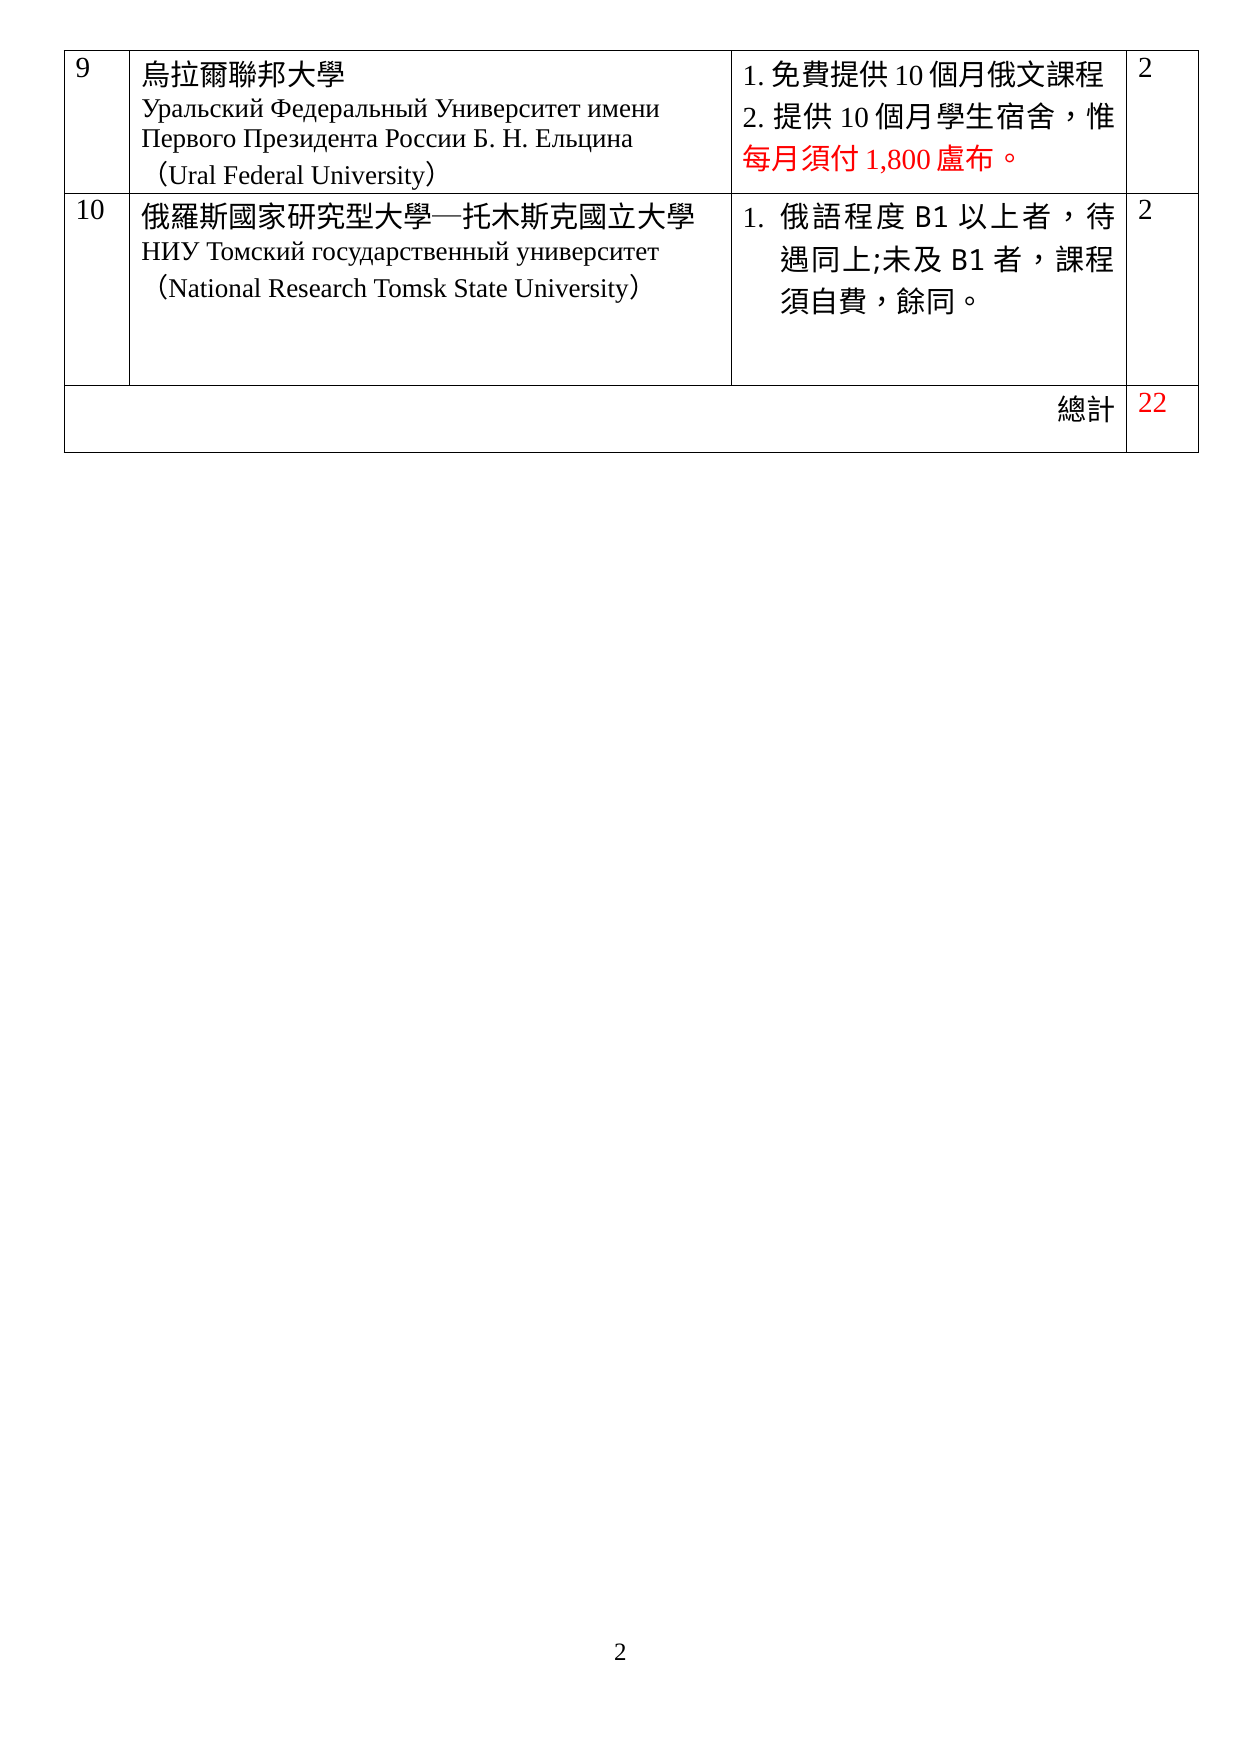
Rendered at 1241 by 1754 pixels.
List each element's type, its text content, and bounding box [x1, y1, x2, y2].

table_cell 2 [1127, 194, 1198, 385]
table_cell 俄語程度B1以上者，待遇同上;未及B1者，課程須自費，餘同。 [732, 194, 1126, 385]
table_cell 俄羅斯國家研究型大學─托木斯克國立大學 НИУ Томский государственный университет （National Research Tomsk State University） [130, 194, 731, 385]
table_cell 22 [1127, 386, 1198, 452]
table_cell 9 [65, 51, 129, 193]
table_cell 烏拉爾聯邦大學 Уральский Федеральный Университет имени Первого Президента России Б. Н. Ельцина （Ural Federal University） [130, 51, 731, 193]
table_cell 1. 免費提供10個月俄文課程 2. 提供10個月學生宿舍，惟每月須付1,800盧布。 [732, 51, 1126, 193]
table_cell 總計 [65, 386, 1126, 452]
table_cell 2 [1127, 51, 1198, 193]
table_cell 10 [65, 194, 129, 385]
